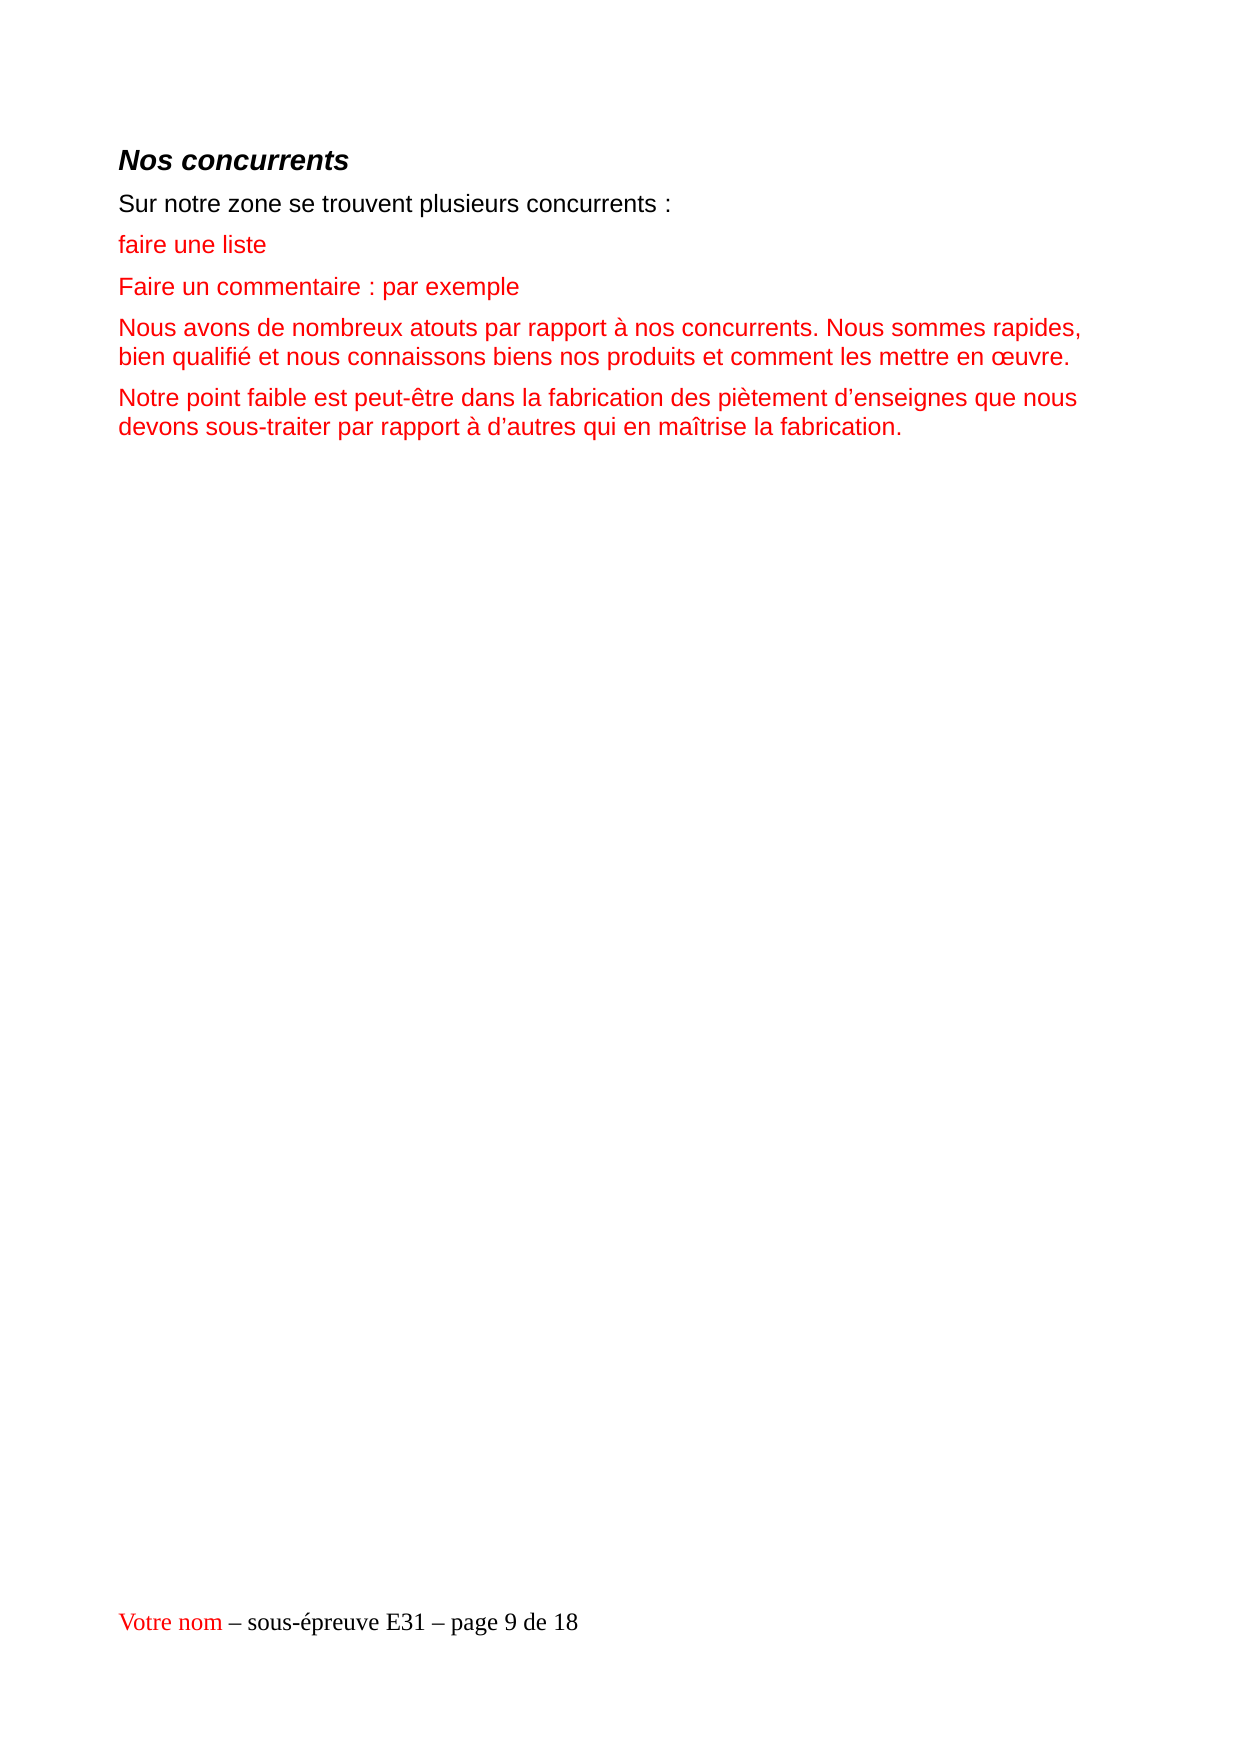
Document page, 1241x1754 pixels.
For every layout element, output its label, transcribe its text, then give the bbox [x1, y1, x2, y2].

text faire une liste [118, 230, 1122, 259]
text Notre point faible est peut-être dans la fabrication des piètement d’enseignes que nous devons sous-traiter par rapport à d’autres qui en maîtrise la fabrication. [118, 383, 1122, 440]
text Nous avons de nombreux atouts par rapport à nos concurrents. Nous sommes rapides, bien qualifié et nous connaissons biens nos produits et comment les mettre en œuvre. [118, 313, 1122, 370]
text Faire un commentaire : par exemple [118, 272, 1122, 300]
text Sur notre zone se trouvent plusieurs concurrents : [118, 189, 1122, 218]
subtitle Nos concurrents [118, 143, 1122, 177]
